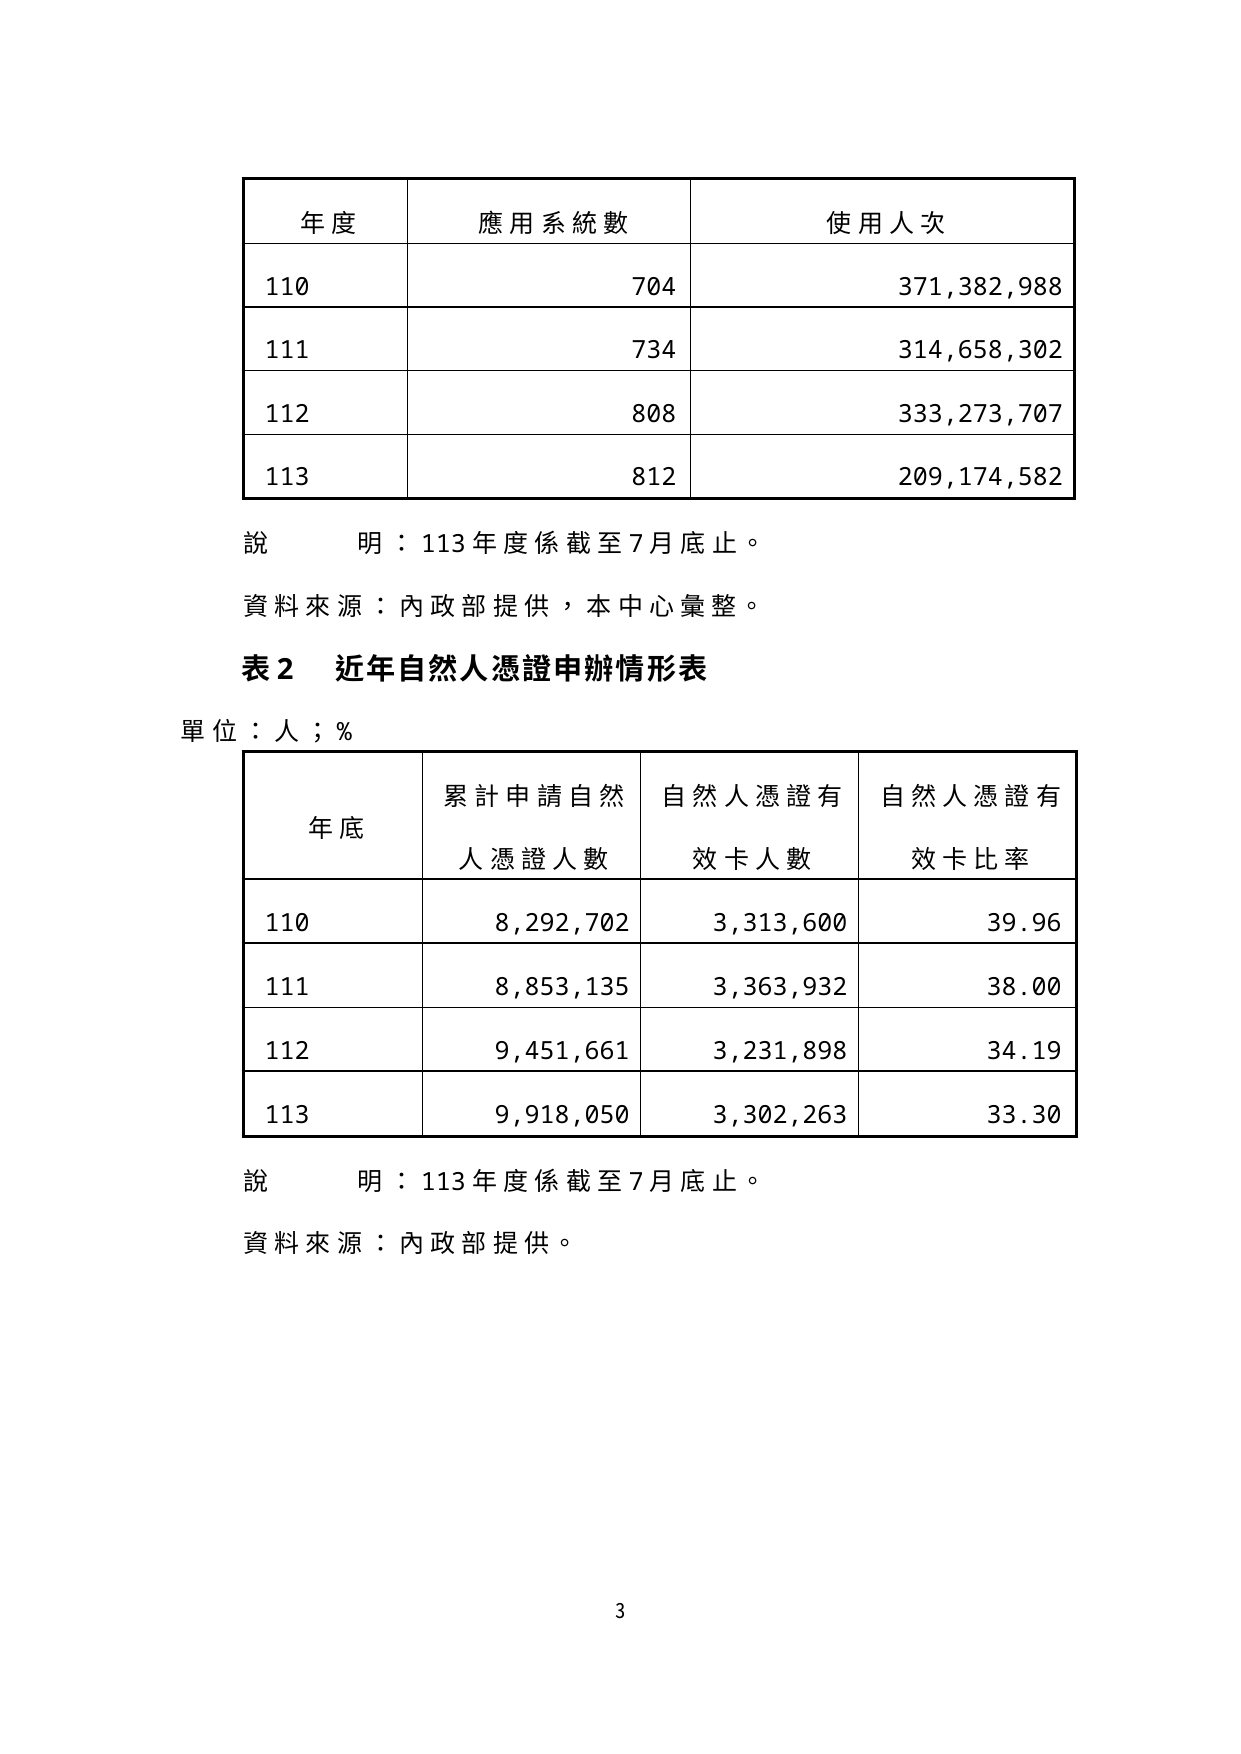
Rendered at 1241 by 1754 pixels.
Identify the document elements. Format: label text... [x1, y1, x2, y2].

table_cell 8,853,135 [423, 944, 640, 1006]
text 表2 近年自然人憑證申辦情形表 單位：人；% [177, 625, 1063, 750]
table_cell 333,273,707 [691, 371, 1073, 433]
table_cell 3,313,600 [641, 880, 858, 942]
table_cell 34.19 [859, 1008, 1075, 1070]
table_cell 3,231,898 [641, 1008, 858, 1070]
text 說 明：113年度係截至7月底止。 [236, 1138, 1063, 1200]
table_cell 8,292,702 [423, 880, 640, 942]
table_cell 110 [245, 880, 422, 942]
table_header 自然人憑證有效卡人數 [641, 753, 858, 878]
table_cell 113 [245, 1072, 422, 1134]
text 資料來源：內政部提供。 [236, 1200, 1063, 1263]
table_cell 812 [408, 435, 690, 497]
text 資料來源：內政部提供，本中心彙整。 [236, 563, 1063, 625]
table_cell 3,363,932 [641, 944, 858, 1006]
table_cell 9,451,661 [423, 1008, 640, 1070]
table_cell 734 [408, 308, 690, 370]
table_cell 110 [245, 244, 407, 306]
table_cell 113 [245, 435, 407, 497]
table_cell 112 [245, 371, 407, 433]
table_cell 3,302,263 [641, 1072, 858, 1134]
table_cell 808 [408, 371, 690, 433]
table_cell 209,174,582 [691, 435, 1073, 497]
table_cell 111 [245, 944, 422, 1006]
table_header 應用系統數 [408, 180, 690, 243]
table_cell 38.00 [859, 944, 1075, 1006]
table_cell 112 [245, 1008, 422, 1070]
table_cell 371,382,988 [691, 244, 1073, 306]
table_header 年度 [245, 180, 407, 243]
table_header 使用人次 [691, 180, 1073, 243]
table_header 年底 [245, 753, 422, 878]
table_cell 33.30 [859, 1072, 1075, 1134]
table_cell 9,918,050 [423, 1072, 640, 1134]
table_cell 111 [245, 308, 407, 370]
table_header 自然人憑證有效卡比率 [859, 753, 1075, 878]
table_header 累計申請自然人憑證人數 [423, 753, 640, 878]
table_cell 704 [408, 244, 690, 306]
text 說 明：113年度係截至7月底止。 [236, 500, 1063, 563]
table_cell 39.96 [859, 880, 1075, 942]
table_cell 314,658,302 [691, 308, 1073, 370]
